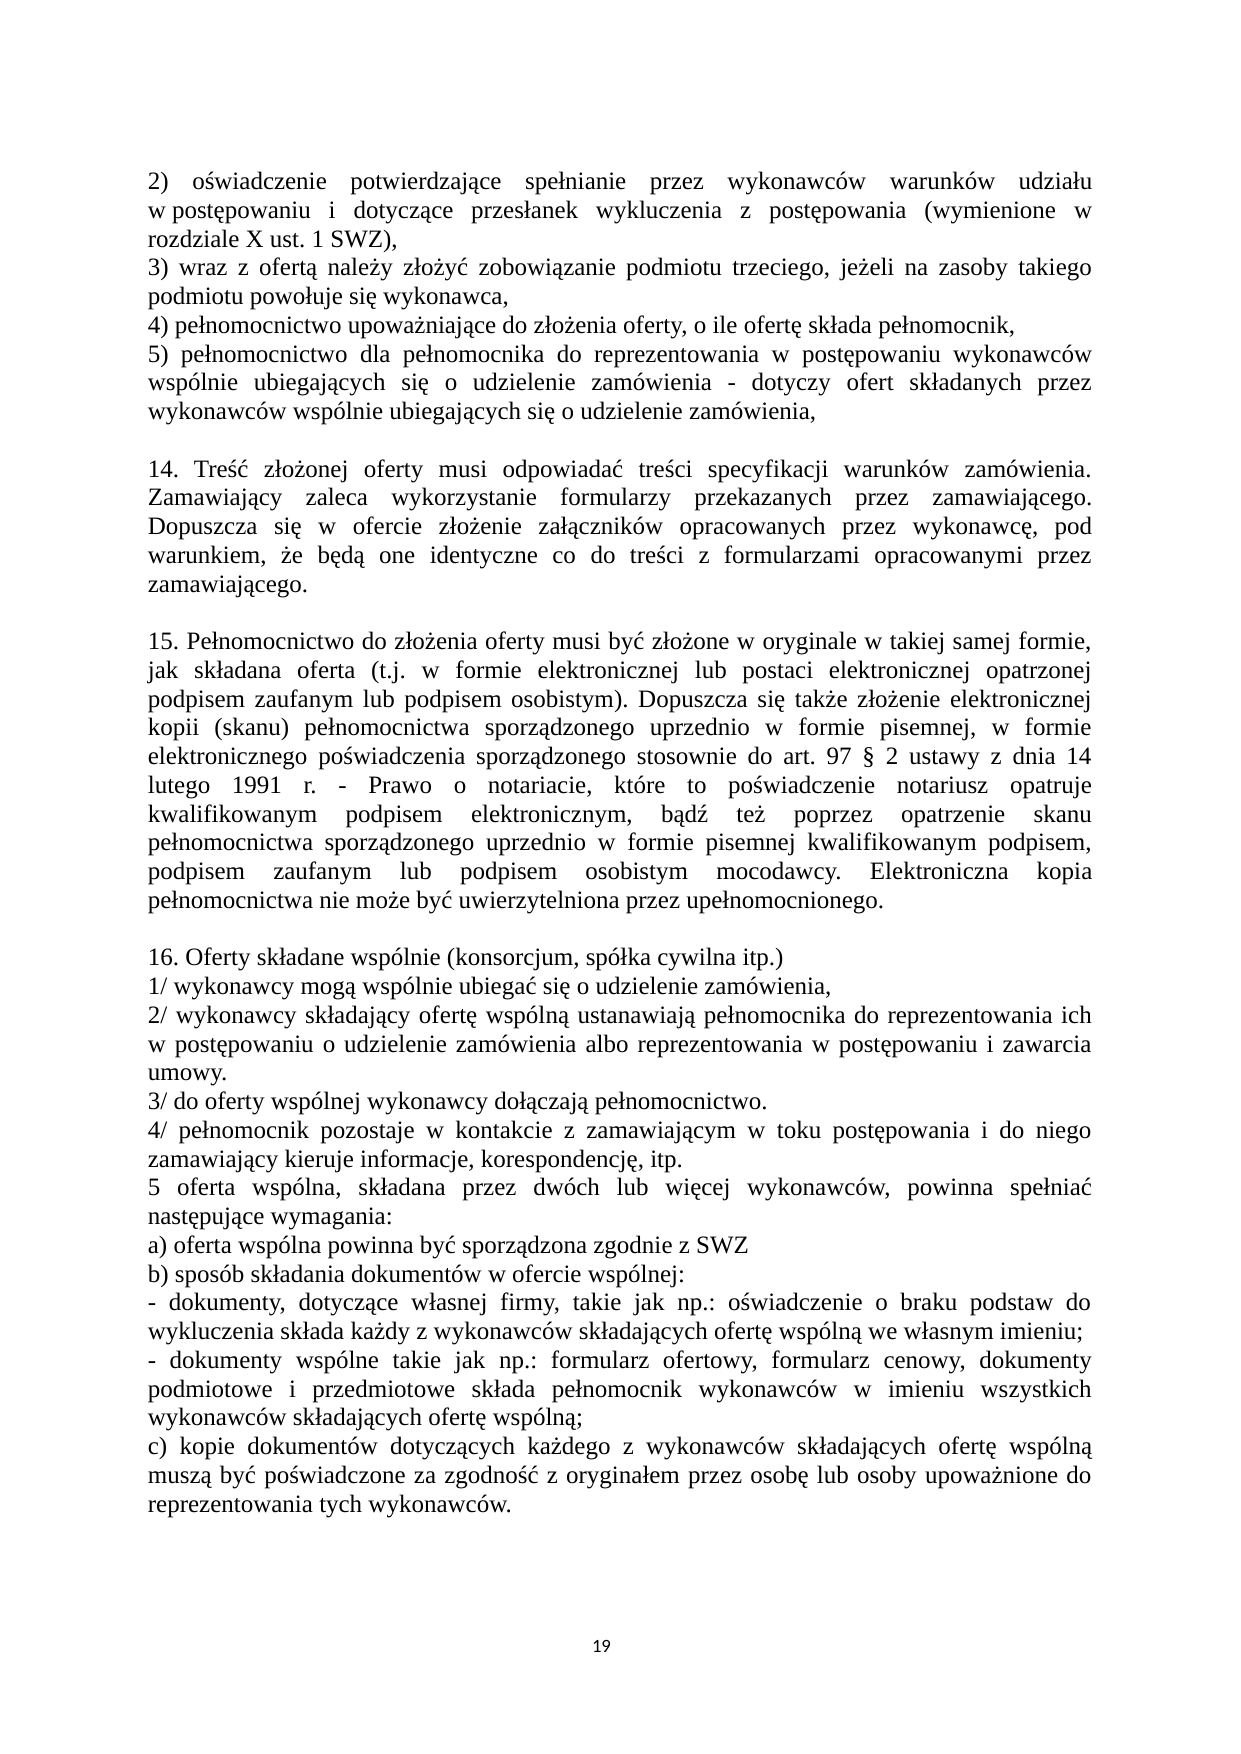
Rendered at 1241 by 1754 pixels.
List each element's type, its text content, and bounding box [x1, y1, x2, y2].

text 5 oferta wspólna, składana przez dwóch lub więcej wykonawców, powinna spełniać następujące wymagania: [148, 1172, 1093, 1230]
text c) kopie dokumentów dotyczących każdego z wykonawców składających ofertę wspólną muszą być poświadczone za zgodność z oryginałem przez osobę lub osoby upoważnione do reprezentowania tych wykonawców. [148, 1431, 1093, 1517]
text - dokumenty, dotyczące własnej firmy, takie jak np.: oświadczenie o braku podstaw do wykluczenia składa każdy z wykonawców składających ofertę wspólną we własnym imieniu; [148, 1287, 1093, 1345]
text 1/ wykonawcy mogą wspólnie ubiegać się o udzielenie zamówienia, [148, 971, 1093, 1000]
text b) sposób składania dokumentów w ofercie wspólnej: [148, 1259, 1093, 1287]
text 15. Pełnomocnictwo do złożenia oferty musi być złożone w oryginale w takiej samej formie, jak składana oferta (t.j. w formie elektronicznej lub postaci elektronicznej opatrzonej podpisem zaufanym lub podpisem osobistym). Dopuszcza się także złożenie elektronicznej kopii (skanu) pełnomocnictwa sporządzonego uprzednio w formie pisemnej, w formie elektronicznego poświadczenia sporządzonego stosownie do art. 97 § 2 ustawy z dnia 14 lutego 1991 r. - Prawo o notariacie, które to poświadczenie notariusz opatruje kwalifikowanym podpisem elektronicznym, bądź też poprzez opatrzenie skanu pełnomocnictwa sporządzonego uprzednio w formie pisemnej kwalifikowanym podpisem, podpisem zaufanym lub podpisem osobistym mocodawcy. Elektroniczna kopia pełnomocnictwa nie może być uwierzytelniona przez upełnomocnionego. [148, 626, 1093, 914]
text - dokumenty wspólne takie jak np.: formularz ofertowy, formularz cenowy, dokumenty podmiotowe i przedmiotowe składa pełnomocnik wykonawców w imieniu wszystkich wykonawców składających ofertę wspólną; [148, 1345, 1093, 1431]
text 5) pełnomocnictwo dla pełnomocnika do reprezentowania w postępowaniu wykonawców wspólnie ubiegających się o udzielenie zamówienia - dotyczy ofert składanych przez wykonawców wspólnie ubiegających się o udzielenie zamówienia, [148, 339, 1093, 425]
text 4/ pełnomocnik pozostaje w kontakcie z zamawiającym w toku postępowania i do niego zamawiający kieruje informacje, korespondencję, itp. [148, 1115, 1093, 1172]
text 14. Treść złożonej oferty musi odpowiadać treści specyfikacji warunków zamówienia. Zamawiający zaleca wykorzystanie formularzy przekazanych przez zamawiającego. Dopuszcza się w ofercie złożenie załączników opracowanych przez wykonawcę, pod warunkiem, że będą one identyczne co do treści z formularzami opracowanymi przez zamawiającego. [148, 454, 1093, 597]
text 4) pełnomocnictwo upoważniające do złożenia oferty, o ile ofertę składa pełnomocnik, [148, 310, 1093, 339]
text 3/ do oferty wspólnej wykonawcy dołączają pełnomocnictwo. [148, 1086, 1093, 1115]
text a) oferta wspólna powinna być sporządzona zgodnie z SWZ [148, 1230, 1093, 1259]
text 2/ wykonawcy składający ofertę wspólną ustanawiają pełnomocnika do reprezentowania ich w postępowaniu o udzielenie zamówienia albo reprezentowania w postępowaniu i zawarcia umowy. [148, 1000, 1093, 1086]
text 3) wraz z ofertą należy złożyć zobowiązanie podmiotu trzeciego, jeżeli na zasoby takiego podmiotu powołuje się wykonawca, [148, 252, 1093, 310]
text 2) oświadczenie potwierdzające spełnianie przez wykonawców warunków udziału w postępowaniu i dotyczące przesłanek wykluczenia z postępowania (wymienione w rozdziale X ust. 1 SWZ), [148, 166, 1093, 252]
text 16. Oferty składane wspólnie (konsorcjum, spółka cywilna itp.) [148, 942, 1093, 971]
